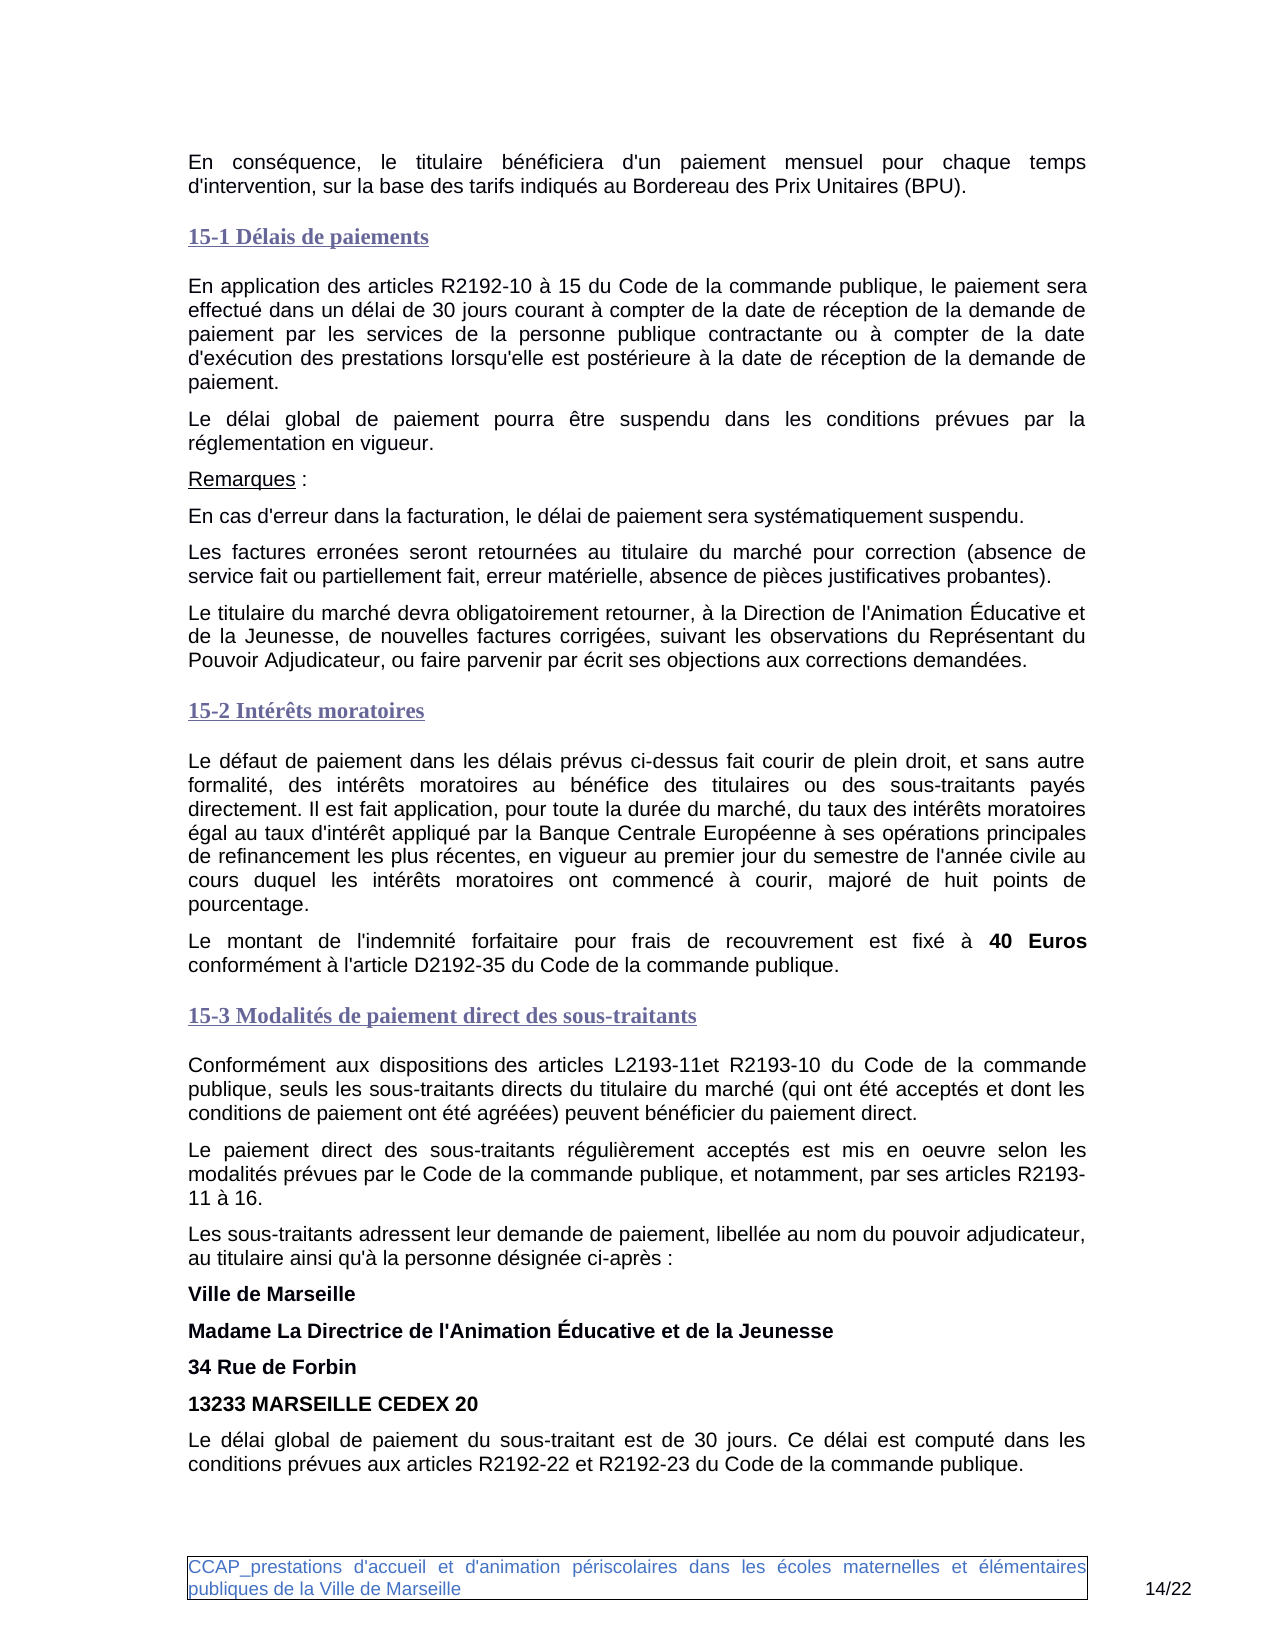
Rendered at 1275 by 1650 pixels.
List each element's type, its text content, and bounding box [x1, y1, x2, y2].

text En application des articles R2192-10 à 15 du Code de la commande publique, le paiement sera effectué dans un délai de 30 jours courant à compter de la date de réception de la demande de paiement par les services de la personne publique contractante ou à compter de la date d'exécution des prestations lorsqu'elle est postérieure à la date de réception de la demande de paiement. [188, 274, 1087, 394]
subtitle 15-3 Modalités de paiement direct des sous-traitants [188, 1002, 1087, 1028]
text Ville de Marseille [188, 1282, 1087, 1306]
text Le délai global de paiement pourra être suspendu dans les conditions prévues par la réglementation en vigueur. [188, 407, 1087, 454]
text En cas d'erreur dans la facturation, le délai de paiement sera systématiquement suspendu. [188, 503, 1087, 527]
text Le titulaire du marché devra obligatoirement retourner, à la Direction de l'Animation Éducative et de la Jeunesse, de nouvelles factures corrigées, suivant les observations du Représentant du Pouvoir Adjudicateur, ou faire parvenir par écrit ses objections aux corrections demandées. [188, 600, 1087, 672]
text Conformément aux dispositions des articles L2193-11et R2193-10 du Code de la commande publique, seuls les sous-traitants directs du titulaire du marché (qui ont été acceptés et dont les conditions de paiement ont été agréées) peuvent bénéficier du paiement direct. [188, 1053, 1087, 1125]
subtitle 15-2 Intérêts moratoires [188, 697, 1087, 723]
text Madame La Directrice de l'Animation Éducative et de la Jeunesse [188, 1319, 1087, 1343]
text Le défaut de paiement dans les délais prévus ci-dessus fait courir de plein droit, et sans autre formalité, des intérêts moratoires au bénéfice des titulaires ou des sous-traitants payés directement. Il est fait application, pour toute la durée du marché, du taux des intérêts moratoires égal au taux d'intérêt appliqué par la Banque Centrale Européenne à ses opérations principales de refinancement les plus récentes, en vigueur au premier jour du semestre de l'année civile au cours duquel les intérêts moratoires ont commencé à courir, majoré de huit points de pourcentage. [188, 748, 1087, 916]
text 13233 MARSEILLE CEDEX 20 [188, 1392, 1087, 1416]
text Le montant de l'indemnité forfaitaire pour frais de recouvrement est fixé à 40 Euros conformément à l'article D2192-35 du Code de la commande publique. [188, 929, 1087, 977]
text Remarques : [188, 467, 1087, 491]
list En conséquence, le titulaire bénéficiera d'un paiement mensuel pour chaque temps d'intervention, sur la base des tarifs indiqués au Bordereau des Prix Unitaires (BPU). [188, 150, 1087, 198]
text Les sous-traitants adressent leur demande de paiement, libellée au nom du pouvoir adjudicateur, au titulaire ainsi qu'à la personne désignée ci-après : [188, 1222, 1087, 1270]
text Le paiement direct des sous-traitants régulièrement acceptés est mis en oeuvre selon les modalités prévues par le Code de la commande publique, et notamment, par ses articles R2193-11 à 16. [188, 1137, 1087, 1209]
text 34 Rue de Forbin [188, 1355, 1087, 1379]
subtitle 15-1 Délais de paiements [188, 223, 1087, 249]
text Le délai global de paiement du sous-traitant est de 30 jours. Ce délai est computé dans les conditions prévues aux articles R2192-22 et R2192-23 du Code de la commande publique. [188, 1428, 1087, 1476]
text Les factures erronées seront retournées au titulaire du marché pour correction (absence de service fait ou partiellement fait, erreur matérielle, absence de pièces justificatives probantes). [188, 540, 1087, 588]
